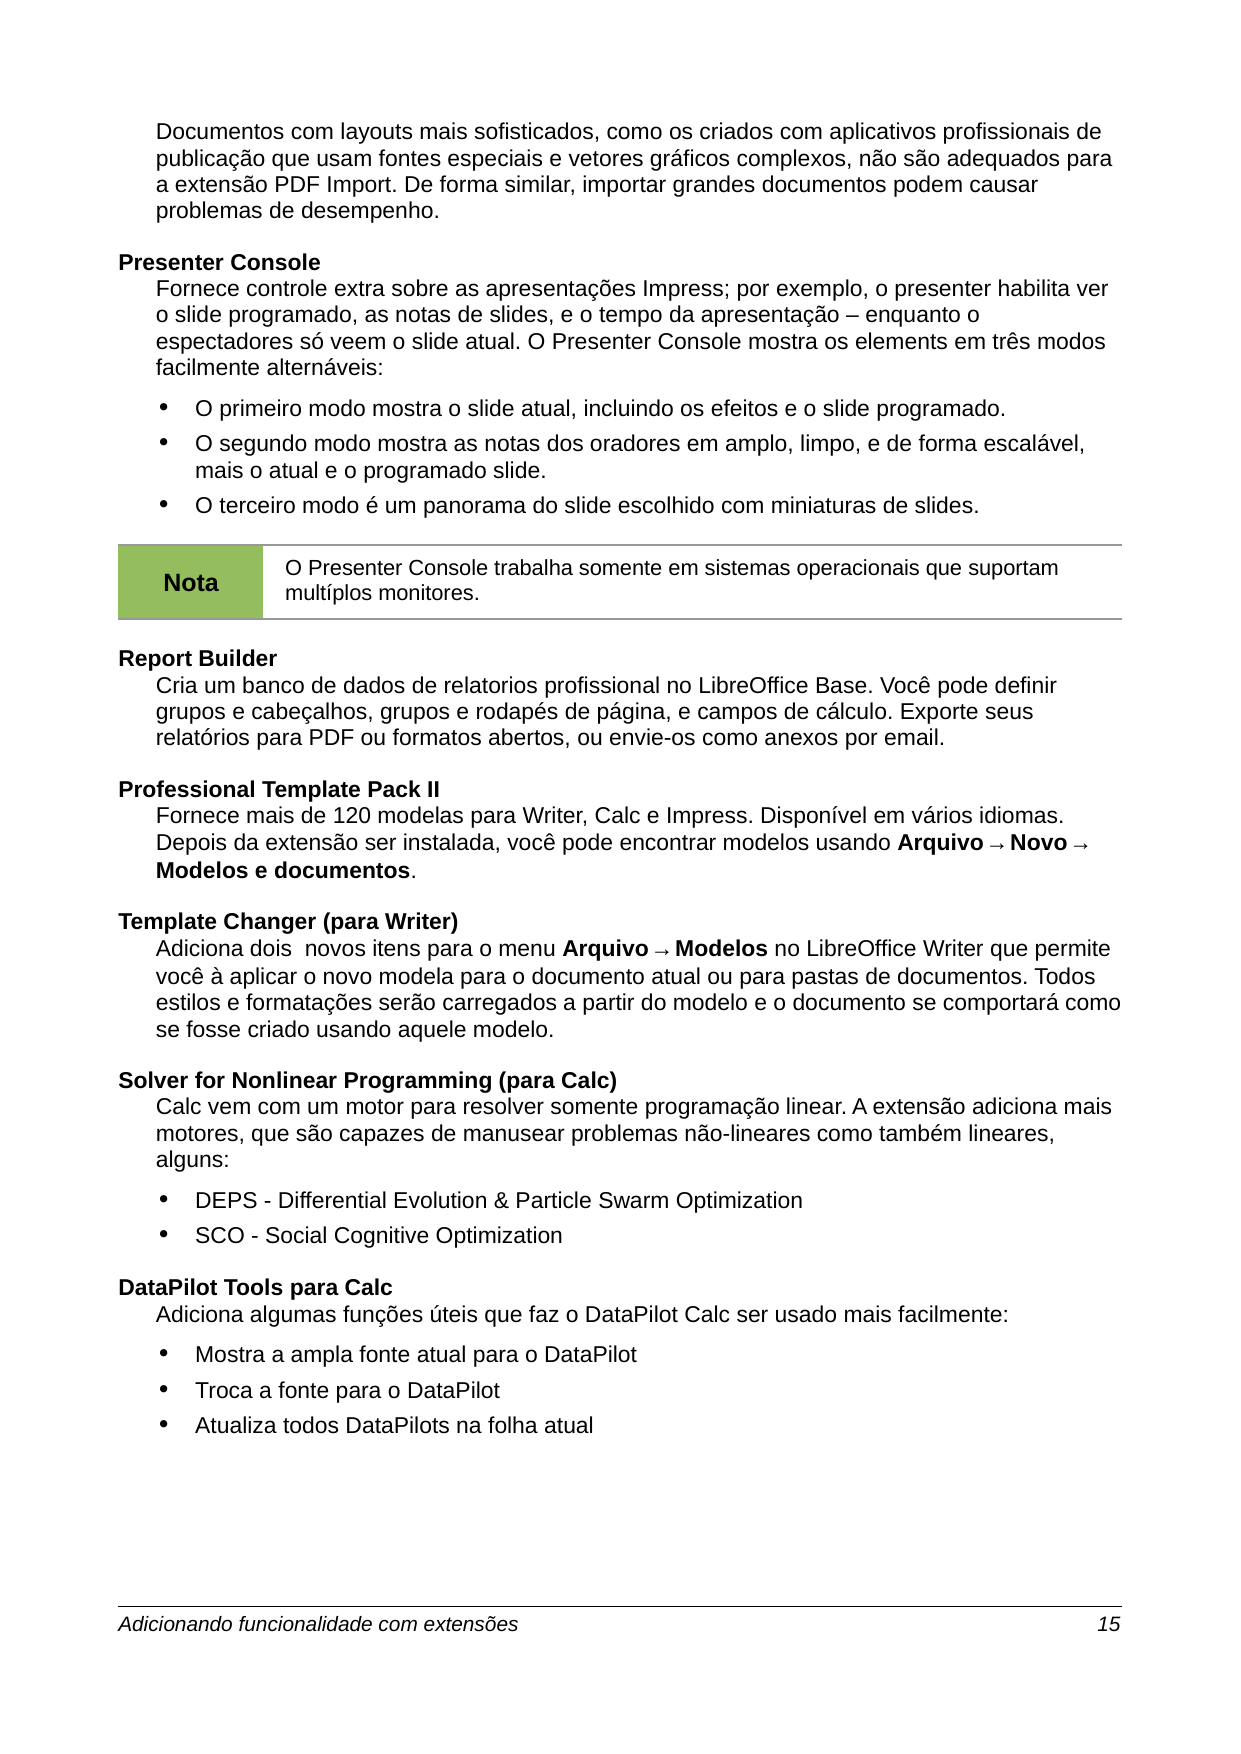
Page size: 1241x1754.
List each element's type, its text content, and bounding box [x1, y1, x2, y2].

text Adiciona algumas funções úteis que faz o DataPilot Calc ser usado mais facilmente: [156, 1301, 1122, 1327]
table_header O Presenter Console trabalha somente em sistemas operacionais que suportam multíplos monitores. [264, 546, 1122, 618]
text Solver for Nonlinear Programming (para Calc) [118, 1067, 1122, 1093]
list O segundo modo mostra as notas dos oradores em amplo, limpo, e de forma escalável, mais o atual e o programado slide. [156, 428, 1122, 484]
text Calc vem com um motor para resolver somente programação linear. A extensão adiciona mais motores, que são capazes de manusear problemas não-lineares como também lineares, alguns: [156, 1093, 1122, 1172]
text Fornece mais de 120 modelas para Writer, Calc e Impress. Disponível em vários idiomas. Depois da extensão ser instalada, você pode encontrar modelos usando Arquivo → Novo → Modelos e documentos. [156, 802, 1122, 883]
list DEPS - Differential Evolution & Particle Swarm Optimization [156, 1185, 1122, 1214]
text Adiciona dois novos itens para o menu Arquivo → Modelos no LibreOffice Writer que permite você à aplicar o novo modela para o documento atual ou para pastas de documentos. Todos estilos e formatações serão carregados a partir do modelo e o documento se comportará como se fosse criado usando aquele modelo. [156, 934, 1122, 1042]
list Troca a fonte para o DataPilot [156, 1375, 1122, 1404]
list Atualiza todos DataPilots na folha atual [156, 1410, 1122, 1439]
text DataPilot Tools para Calc [118, 1274, 1122, 1301]
list Mostra a ampla fonte atual para o DataPilot [156, 1339, 1122, 1369]
text Professional Template Pack II [118, 776, 1122, 802]
list O primeiro modo mostra o slide atual, incluindo os efeitos e o slide programado. [156, 393, 1122, 422]
list SCO - Social Cognitive Optimization [156, 1220, 1122, 1249]
table_header Nota [118, 546, 263, 618]
text Cria um banco de dados de relatorios profissional no LibreOffice Base. Você pode definir grupos e cabeçalhos, grupos e rodapés de página, e campos de cálculo. Exporte seus relatórios para PDF ou formatos abertos, ou envie-os como anexos por email. [156, 672, 1122, 751]
text Documentos com layouts mais sofisticados, como os criados com aplicativos profissionais de publicação que usam fontes especiais e vetores gráficos complexos, não são adequados para a extensão PDF Import. De forma similar, importar grandes documentos podem causar problemas de desempenho. [156, 118, 1122, 223]
text Presenter Console [118, 248, 1122, 275]
text Report Builder [118, 645, 1122, 672]
text Template Changer (para Writer) [118, 908, 1122, 934]
text Fornece controle extra sobre as apresentações Impress; por exemplo, o presenter habilita ver o slide programado, as notas de slides, e o tempo da apresentação – enquanto o espectadores só veem o slide atual. O Presenter Console mostra os elements em três modos facilmente alternáveis: [156, 275, 1122, 380]
list O terceiro modo é um panorama do slide escolhido com miniaturas de slides. [156, 490, 1122, 519]
